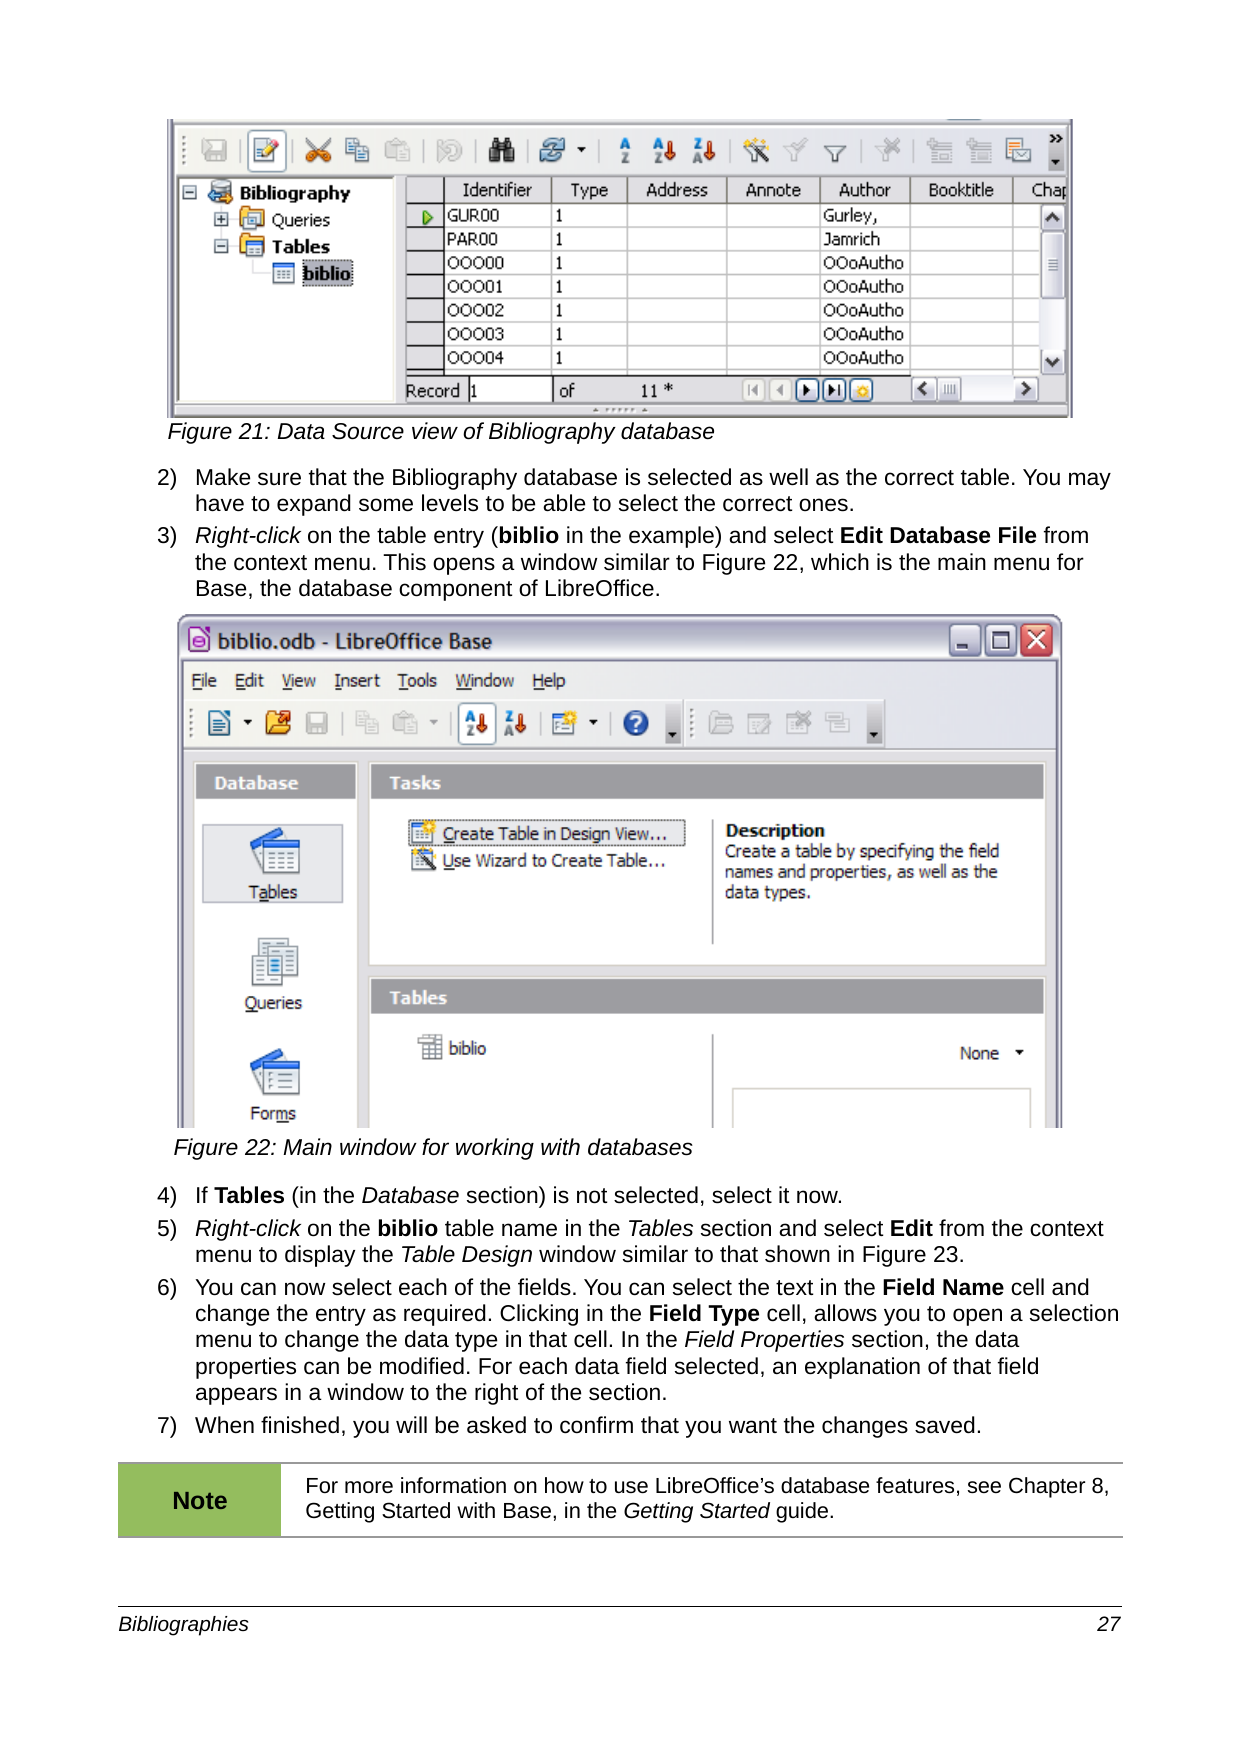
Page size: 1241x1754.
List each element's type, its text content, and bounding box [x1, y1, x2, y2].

list When finished, you will be asked to confirm that you want the changes saved. [177, 1412, 1122, 1438]
list If Tables (in the Database section) is not selected, select it now. [177, 1182, 1122, 1208]
picture [173, 614, 1067, 1128]
list Right-click on the table entry (biblio in the example) and select Edit Database File from the context menu. This opens a window similar to Figure 22, which is the main menu for Base, the database component of LibreOffice. [177, 522, 1122, 601]
text Figure 22: Main window for working with databases [173, 1134, 1067, 1161]
table_header For more information on how to use LibreOffice’s database features, see Chapter 8, Getting Started with Base, in the Getting Started guide. [281, 1464, 1122, 1536]
list Make sure that the Bibliography database is selected as well as the correct table. You may have to expand some levels to be able to select the correct ones. [177, 463, 1122, 516]
list Right-click on the biblio table name in the Tables section and select Edit from the context menu to display the Table Design window similar to that shown in Figure 23. [177, 1215, 1122, 1267]
table_header Note [118, 1464, 281, 1536]
list You can now select each of the fields. You can select the text in the Field Name cell and change the entry as required. Clicking in the Field Type cell, allows you to open a selection menu to change the data type in that cell. In the Field Properties section, the data properties can be modified. For each data field selected, an explanation of that field appears in a window to the right of the section. [177, 1274, 1122, 1406]
text Figure 21: Data Source view of Bibliography database [167, 418, 1073, 444]
picture [167, 119, 1073, 418]
